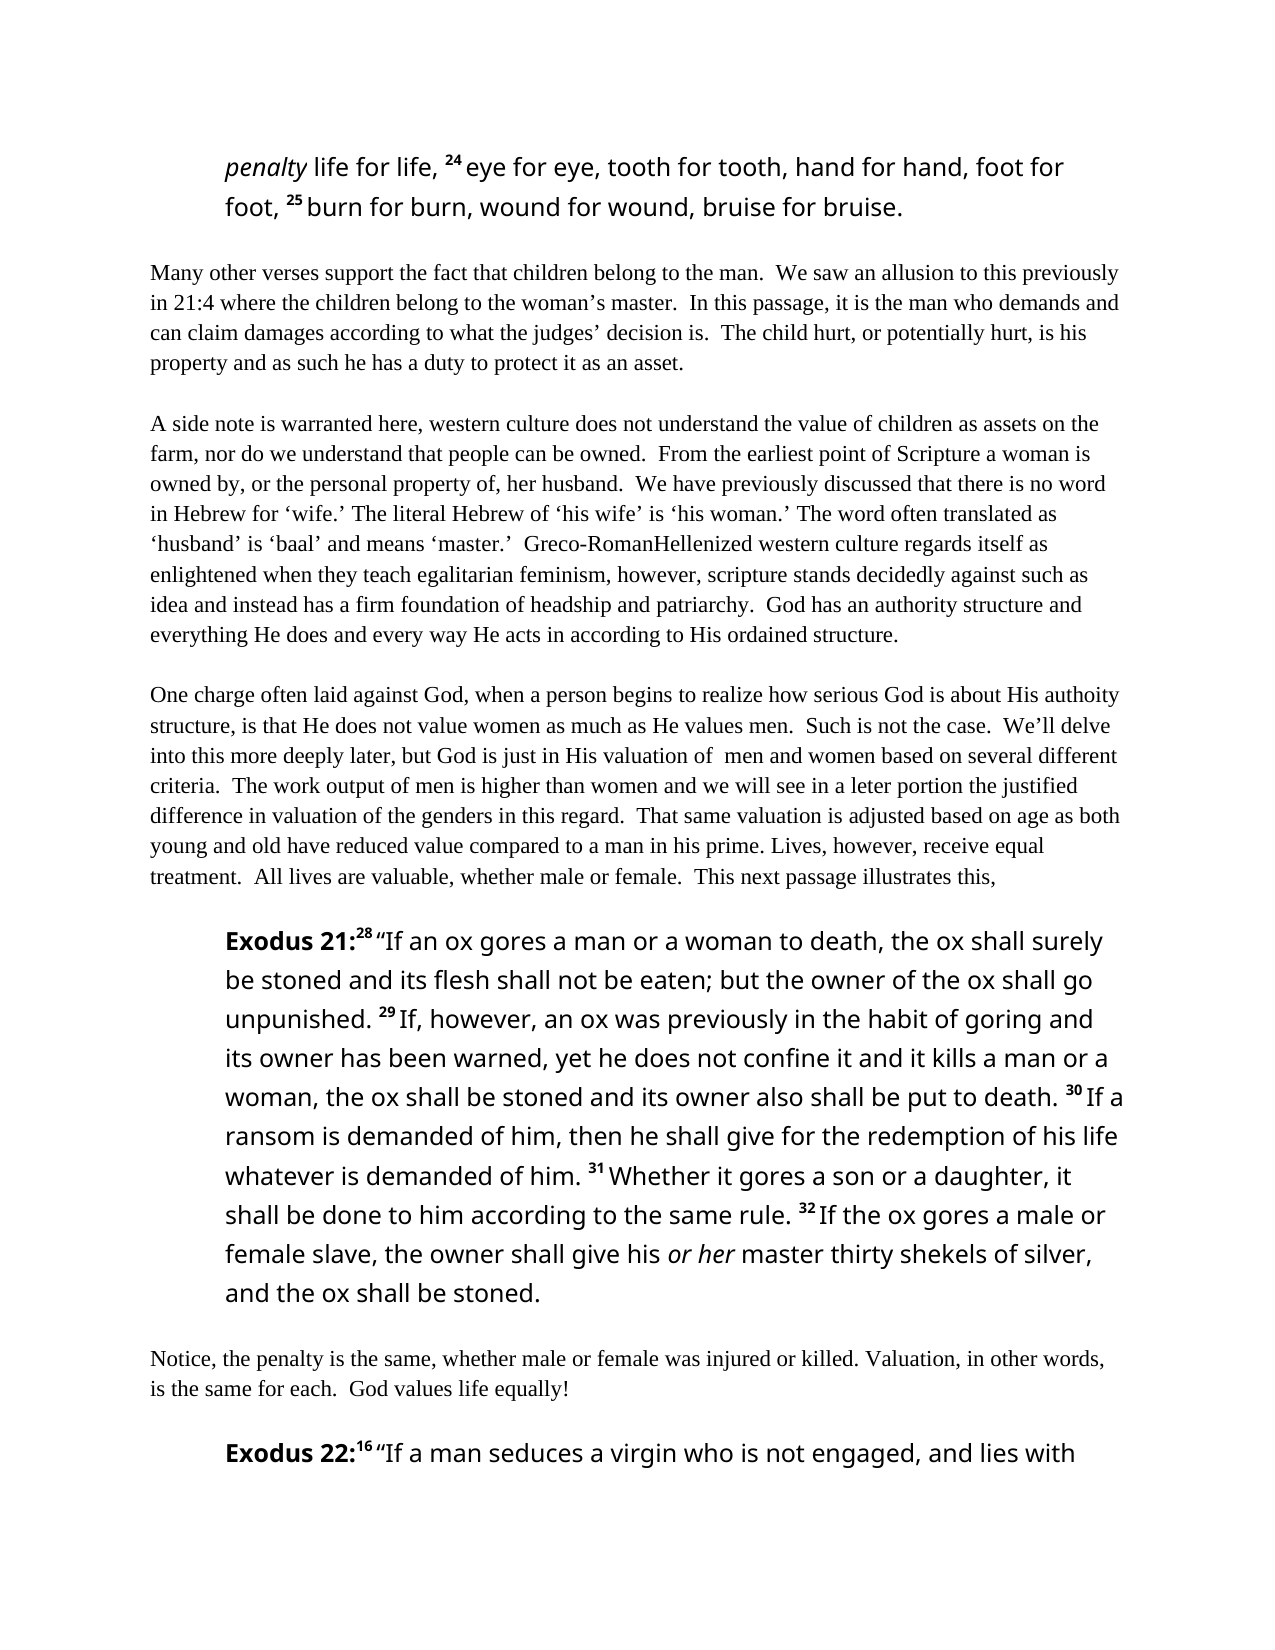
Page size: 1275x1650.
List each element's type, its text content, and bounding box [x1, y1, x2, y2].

text Exodus 21:28 “If an ox gores a man or a woman to death, the ox shall surely be stoned and its flesh shall not be eaten; but the owner of the ox shall go unpunished. 29 If, however, an ox was previously in the habit of goring and its owner has been warned, yet he does not confine it and it kills a man or a woman, the ox shall be stoned and its owner also shall be put to death. 30 If a ransom is demanded of him, then he shall give for the redemption of his life whatever is demanded of him. 31 Whether it gores a son or a daughter, it shall be done to him according to the same rule. 32 If the ox gores a male or female slave, the owner shall give his or her master thirty shekels of silver, and the ox shall be stoned. [225, 923, 1125, 1310]
text penalty life for life, 24 eye for eye, tooth for tooth, hand for hand, foot for foot, 25 burn for burn, wound for wound, bruise for bruise. [225, 150, 1125, 223]
text Exodus 22:16 “If a man seduces a virgin who is not engaged, and lies with [225, 1436, 1125, 1470]
text Notice, the penalty is the same, whether male or female was injured or killed. Valuation, in other words, is the same for each. God values life equally! [150, 1345, 1125, 1402]
text Many other verses support the fact that children belong to the man. We saw an allusion to this previously in 21:4 where the children belong to the woman’s master. In this passage, it is the man who demands and can claim damages according to what the judges’ decision is. The child hurt, or potentially hurt, is his property and as such he has a duty to protect it as an asset. [150, 258, 1125, 376]
text One charge often laid against God, when a person begins to realize how serious God is about His authoity structure, is that He does not value women as much as He values men. Such is not the case. We’ll delve into this more deeply later, but God is just in His valuation of men and women based on several different criteria. The work output of men is higher than women and we will see in a leter portion the justified difference in valuation of the genders in this regard. That same valuation is adjusted based on age as both young and old have reduced value compared to a man in his prime. Lives, however, receive equal treatment. All lives are valuable, whether male or female. This next passage illustrates this, [150, 681, 1125, 889]
text A side note is warranted here, western culture does not understand the value of children as assets on the farm, nor do we understand that people can be owned. From the earliest point of Scripture a woman is owned by, or the personal property of, her husband. We have previously discussed that there is no word in Hebrew for ‘wife.’ The literal Hebrew of ‘his wife’ is ‘his woman.’ The word often translated as ‘husband’ is ‘baal’ and means ‘master.’ Greco-RomanHellenized western culture regards itself as enlightened when they teach egalitarian feminism, however, scripture stands decidedly against such as idea and instead has a firm foundation of headship and patriarchy. God has an authority structure and everything He does and every way He acts in according to His ordained structure. [150, 409, 1125, 647]
